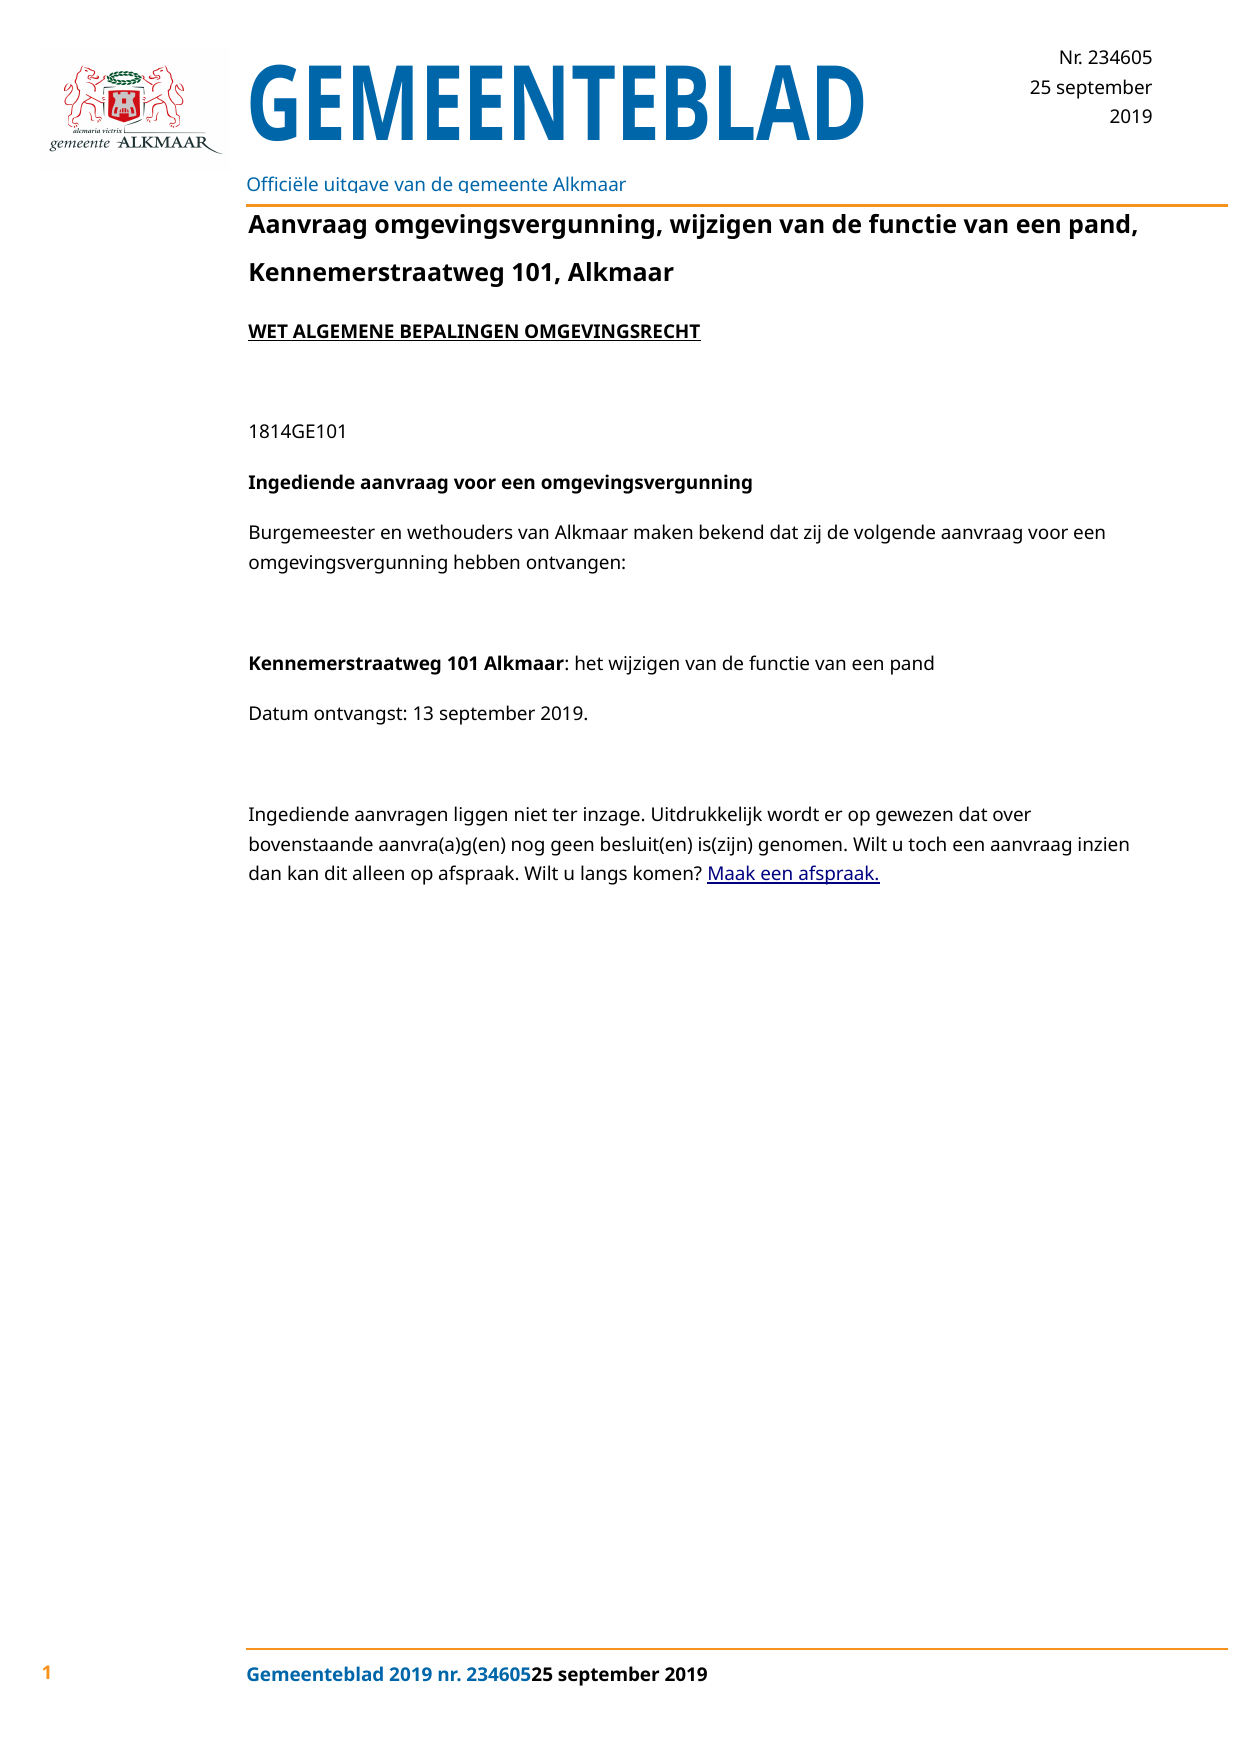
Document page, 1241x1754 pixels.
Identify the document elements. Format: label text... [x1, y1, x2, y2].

picture [41, 47, 231, 172]
text Ingediende aanvraag voor een omgevingsvergunning [248, 469, 1152, 495]
text Ingediende aanvragen liggen niet ter inzage. Uitdrukkelijk wordt er op gewezen dat over bovenstaande aanvra(a)g(en) nog geen besluit(en) is(zijn) genomen. Wilt u toch een aanvraag inzien dan kan dit alleen op afspraak. Wilt u langs komen? Maak een afspraak. [248, 801, 1152, 886]
text Burgemeester en wethouders van Alkmaar maken bekend dat zij de volgende aanvraag voor een omgevingsvergunning hebben ontvangen: [248, 519, 1152, 575]
text Aanvraag omgevingsvergunning, wijzigen van de functie van een pand, Kennemerstraatweg 101, Alkmaar [248, 207, 1152, 288]
text Datum ontvangst: 13 september 2019. [248, 700, 1152, 726]
text WET ALGEMENE BEPALINGEN OMGEVINGSRECHT [248, 318, 1152, 344]
text Kennemerstraatweg 101 Alkmaar: het wijzigen van de functie van een pand [248, 650, 1152, 676]
text 1814GE101 [248, 419, 1152, 444]
